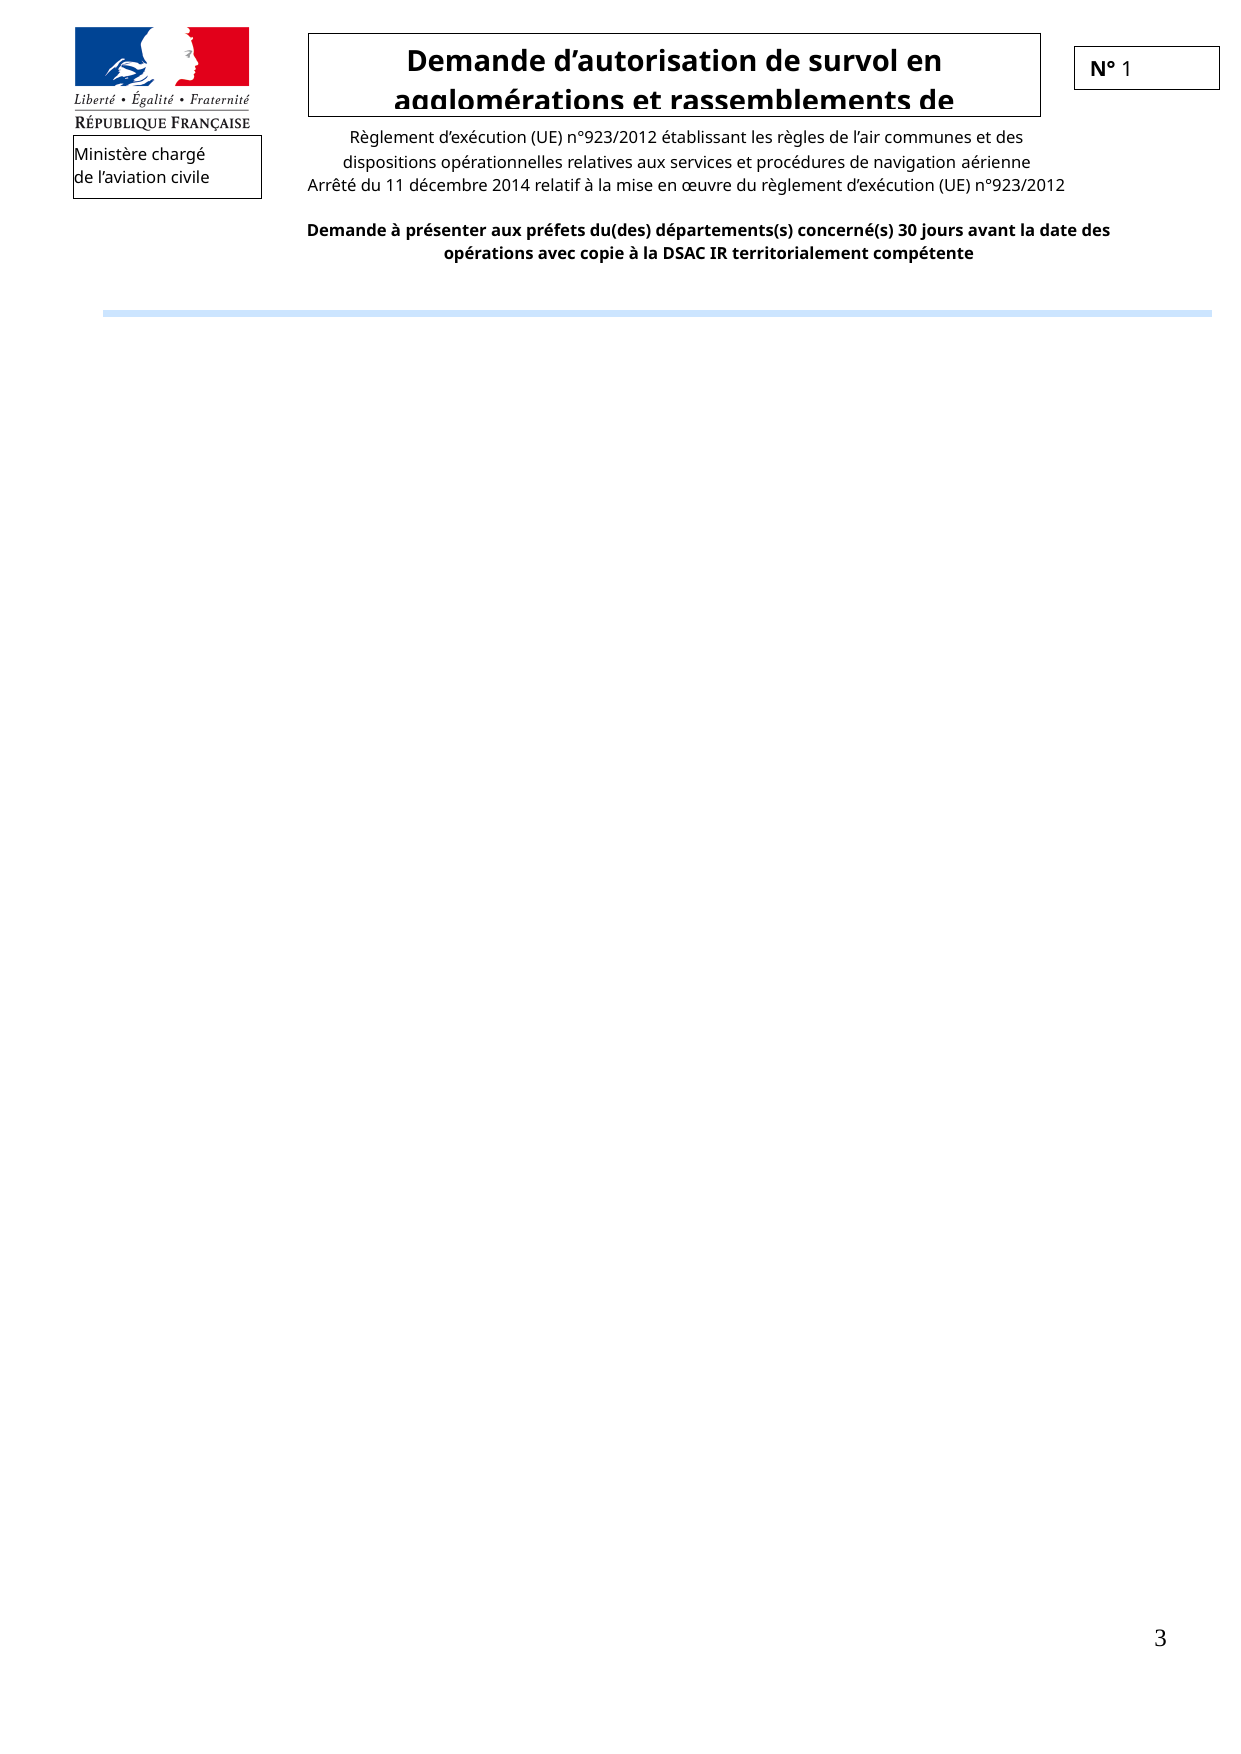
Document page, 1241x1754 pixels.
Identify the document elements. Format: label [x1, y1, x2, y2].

picture [73, 24, 251, 131]
table_cell [103, 310, 119, 317]
table_cell [119, 310, 1212, 317]
